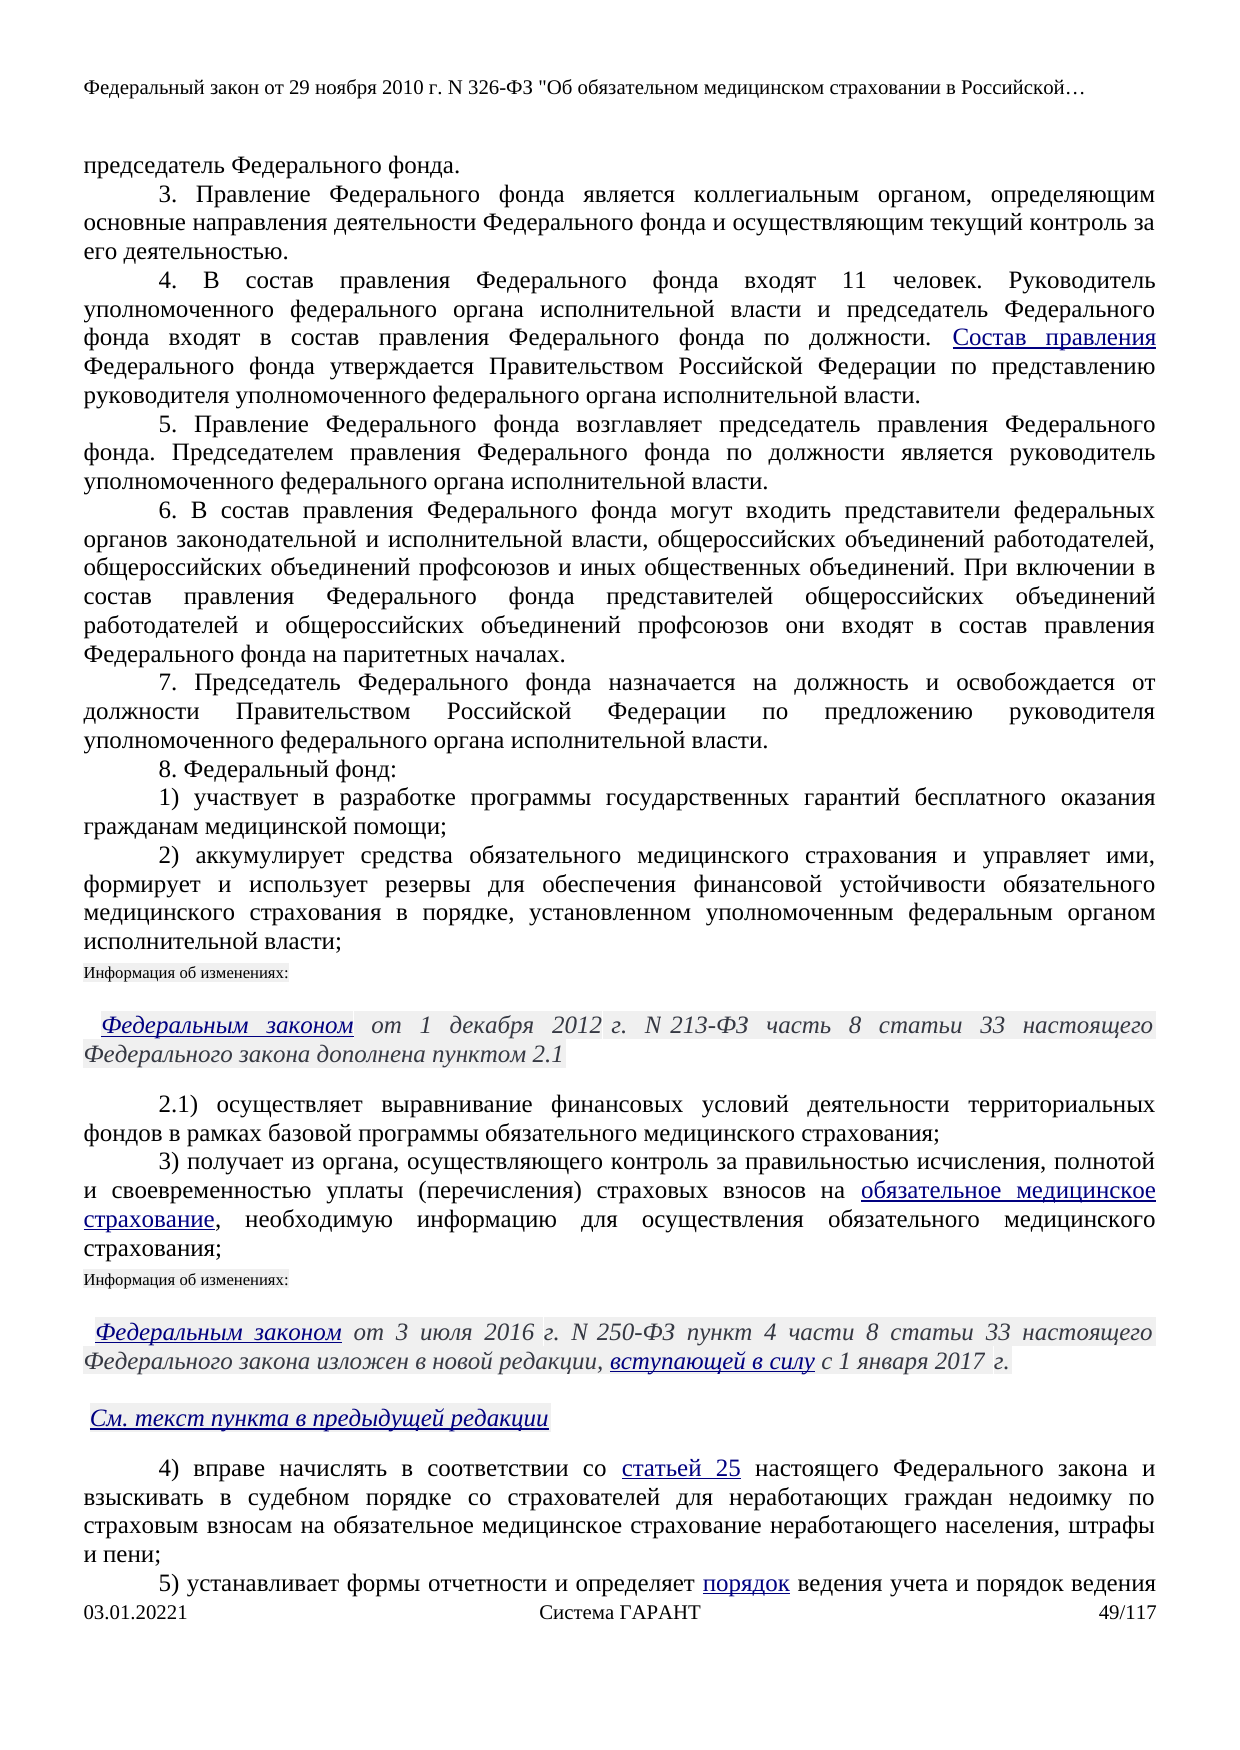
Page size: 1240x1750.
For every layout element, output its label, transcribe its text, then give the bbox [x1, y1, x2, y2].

text 2.1) осуществляет выравнивание финансовых условий деятельности территориальных фондов в рамках базовой программы обязательного медицинского страхования; [83, 1089, 1156, 1146]
text Информация об изменениях: [83, 963, 1156, 982]
text 2) аккумулирует средства обязательного медицинского страхования и управляет ими, формирует и использует резервы для обеспечения финансовой устойчивости обязательного медицинского страхования в порядке, установленном уполномоченным федеральным органом исполнительной власти; [83, 840, 1156, 955]
text 5. Правление Федерального фонда возглавляет председатель правления Федерального фонда. Председателем правления Федерального фонда по должности является руководитель уполномоченного федерального органа исполнительной власти. [83, 409, 1156, 495]
text Информация об изменениях: [83, 1269, 1156, 1288]
text 7. Председатель Федерального фонда назначается на должность и освобождается от должности Правительством Российской Федерации по предложению руководителя уполномоченного федерального органа исполнительной власти. [83, 667, 1156, 754]
text 5) устанавливает формы отчетности и определяет порядок ведения учета и порядок ведения [83, 1568, 1156, 1597]
text 1) участвует в разработке программы государственных гарантий бесплатного оказания гражданам медицинской помощи; [83, 782, 1156, 840]
text 4. В состав правления Федерального фонда входят 11 человек. Руководитель уполномоченного федерального органа исполнительной власти и председатель Федерального фонда входят в состав правления Федерального фонда по должности. Состав правления Федерального фонда утверждается Правительством Российской Федерации по представлению руководителя уполномоченного федерального органа исполнительной власти. [83, 265, 1156, 409]
text Федеральным законом от 1 декабря 2012 г. N 213-ФЗ часть 8 статьи 33 настоящего Федерального закона дополнена пунктом 2.1 [83, 1011, 1156, 1068]
text 8. Федеральный фонд: [83, 754, 1156, 782]
text 3. Правление Федерального фонда является коллегиальным органом, определяющим основные направления деятельности Федерального фонда и осуществляющим текущий контроль за его деятельностью. [83, 179, 1156, 265]
text 3) получает из органа, осуществляющего контроль за правильностью исчисления, полнотой и своевременностью уплаты (перечисления) страховых взносов на обязательное медицинское страхование, необходимую информацию для осуществления обязательного медицинского страхования; [83, 1146, 1156, 1261]
text 6. В состав правления Федерального фонда могут входить представители федеральных органов законодательной и исполнительной власти, общероссийских объединений работодателей, общероссийских объединений профсоюзов и иных общественных объединений. При включении в состав правления Федерального фонда представителей общероссийских объединений работодателей и общероссийских объединений профсоюзов они входят в состав правления Федерального фонда на паритетных началах. [83, 495, 1156, 667]
text Федеральным законом от 3 июля 2016 г. N 250-ФЗ пункт 4 части 8 статьи 33 настоящего Федерального закона изложен в новой редакции, вступающей в силу с 1 января 2017 г. [83, 1317, 1156, 1374]
text См. текст пункта в предыдущей редакции [83, 1403, 1156, 1432]
text 4) вправе начислять в соответствии со статьей 25 настоящего Федерального закона и взыскивать в судебном порядке со страхователей для неработающих граждан недоимку по страховым взносам на обязательное медицинское страхование неработающего населения, штрафы и пени; [83, 1453, 1156, 1568]
text председатель Федерального фонда. [83, 150, 1156, 179]
